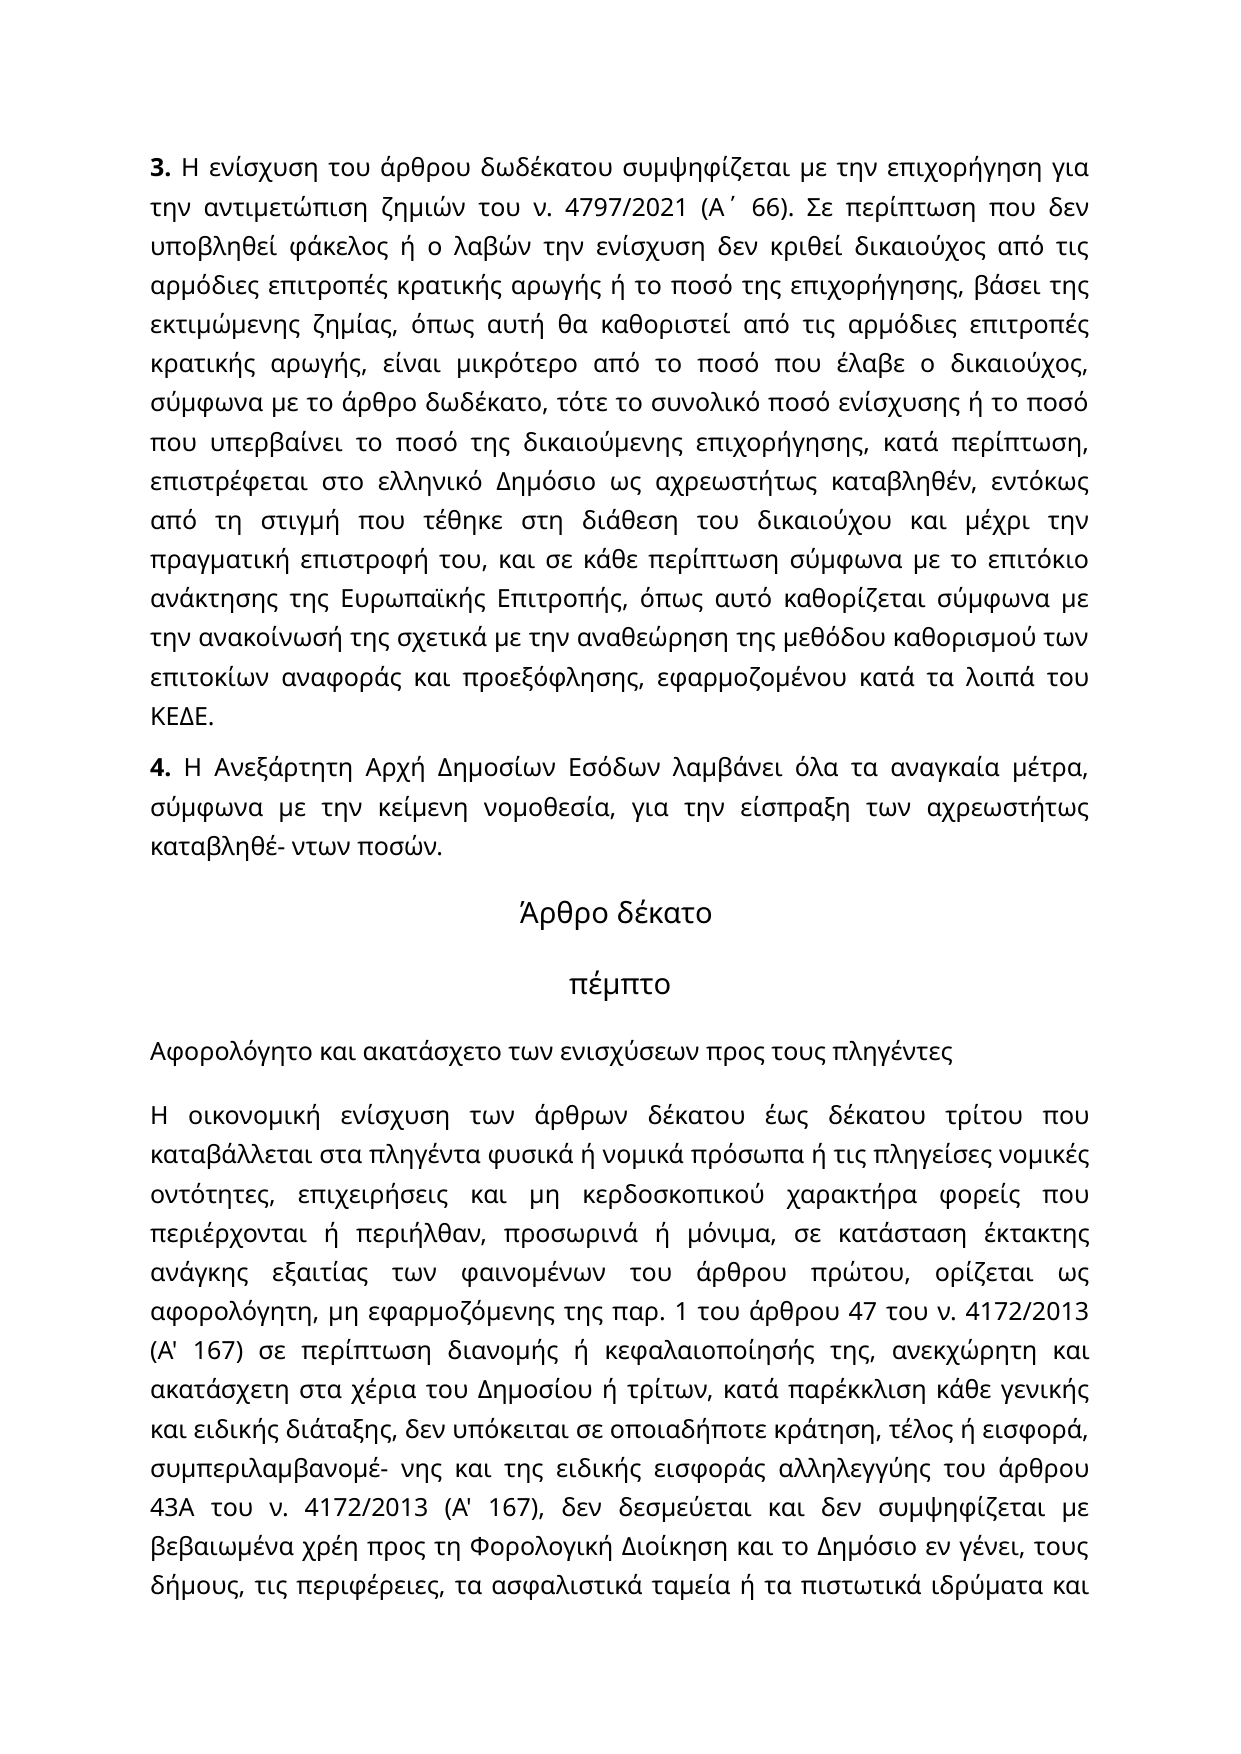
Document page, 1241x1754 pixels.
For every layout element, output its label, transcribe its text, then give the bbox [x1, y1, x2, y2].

text 4. Η Ανεξάρτητη Αρχή Δημοσίων Εσόδων λαμβάνει όλα τα αναγκαία μέτρα, σύμφωνα με την κείμενη νομοθεσία, για την είσπραξη των αχρεωστήτως καταβληθέ- ντων ποσών. [150, 750, 1090, 862]
subtitle πέμπτο [150, 963, 1090, 1003]
text Αφορολόγητο και ακατάσχετο των ενισχύσεων προς τους πληγέντες [150, 1034, 1090, 1068]
text 3. Η ενίσχυση του άρθρου δωδέκατου συμψηφίζεται με την επιχορήγηση για την αντιμετώπιση ζημιών του ν. 4797/2021 (Α΄ 66). Σε περίπτωση που δεν υποβληθεί φάκελος ή ο λαβών την ενίσχυση δεν κριθεί δικαιούχος από τις αρμόδιες επιτροπές κρατικής αρωγής ή το ποσό της επιχορήγησης, βάσει της εκτιμώμενης ζημίας, όπως αυτή θα καθοριστεί από τις αρμόδιες επιτροπές κρατικής αρωγής, είναι μικρότερο από το ποσό που έλαβε ο δικαιούχος, σύμφωνα με το άρθρο δωδέκατο, τότε το συνολικό ποσό ενίσχυσης ή το ποσό που υπερβαίνει το ποσό της δικαιούμενης επιχορήγησης, κατά περίπτωση, επιστρέφεται στο ελληνικό Δημόσιο ως αχρεωστήτως καταβληθέν, εντόκως από τη στιγμή που τέθηκε στη διάθεση του δικαιούχου και μέχρι την πραγματική επιστροφή του, και σε κάθε περίπτωση σύμφωνα με το επιτόκιο ανάκτησης της Ευρωπαϊκής Επιτροπής, όπως αυτό καθορίζεται σύμφωνα με την ανακοίνωσή της σχετικά με την αναθεώρηση της μεθόδου καθορισμού των επιτοκίων αναφοράς και προεξόφλησης, εφαρμοζομένου κατά τα λοιπά του ΚΕΔΕ. [150, 150, 1090, 732]
subtitle Άρθρο δέκατο [150, 892, 1090, 932]
text Η οικονομική ενίσχυση των άρθρων δέκατου έως δέκατου τρίτου που καταβάλλεται στα πληγέντα φυσικά ή νομικά πρόσωπα ή τις πληγείσες νομικές οντότητες, επιχειρήσεις και μη κερδοσκοπικού χαρακτήρα φορείς που περιέρχονται ή περιήλθαν, προσωρινά ή μόνιμα, σε κατάσταση έκτακτης ανάγκης εξαιτίας των φαινομένων του άρθρου πρώτου, ορίζεται ως αφορολόγητη, μη εφαρμοζόμενης της παρ. 1 του άρθρου 47 του ν. 4172/2013 (Α' 167) σε περίπτωση διανομής ή κεφαλαιοποίησής της, ανεκχώρητη και ακατάσχετη στα χέρια του Δημοσίου ή τρίτων, κατά παρέκκλιση κάθε γενικής και ειδικής διάταξης, δεν υπόκειται σε οποιαδήποτε κράτηση, τέλος ή εισφορά, συμπεριλαμβανομέ- νης και της ειδικής εισφοράς αλληλεγγύης του άρθρου 43Α του ν. 4172/2013 (Α' 167), δεν δεσμεύεται και δεν συμψηφίζεται με βεβαιωμένα χρέη προς τη Φορολογική Διοίκηση και το Δημόσιο εν γένει, τους δήμους, τις περιφέρειες, τα ασφαλιστικά ταμεία ή τα πιστωτικά ιδρύματα και [150, 1098, 1090, 1602]
